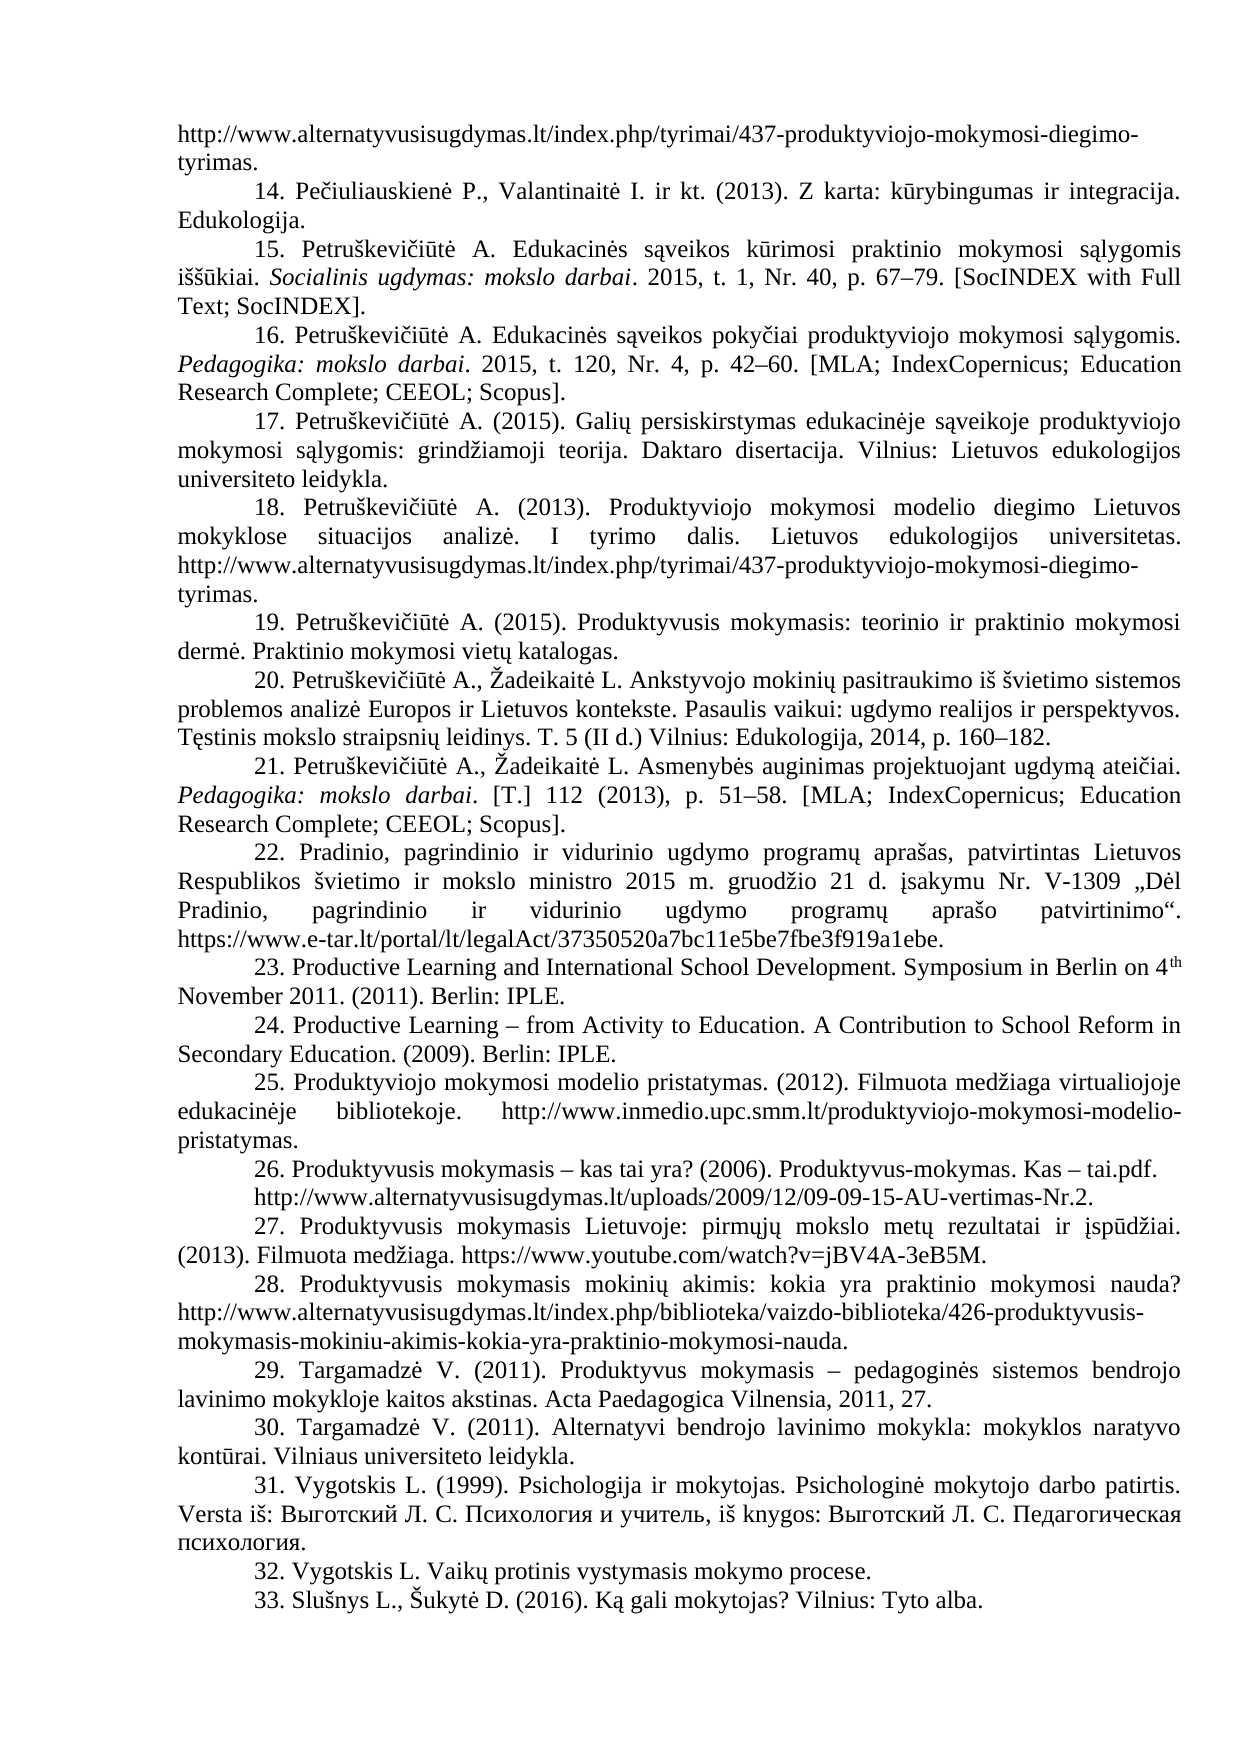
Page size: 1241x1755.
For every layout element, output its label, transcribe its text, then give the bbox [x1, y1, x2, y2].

text 29. Targamadzė V. (2011). Produktyvus mokymasis – pedagoginės sistemos bendrojo lavinimo mokykloje kaitos akstinas. Acta Paedagogica Vilnensia, 2011, 27. [177, 1355, 1182, 1412]
text 15. Petruškevičiūtė A. Edukacinės sąveikos kūrimosi praktinio mokymosi sąlygomis iššūkiai. Socialinis ugdymas: mokslo darbai. 2015, t. 1, Nr. 40, p. 67–79. [SocINDEX with Full Text; SocINDEX]. [177, 234, 1182, 320]
text 28. Produktyvusis mokymasis mokinių akimis: kokia yra praktinio mokymosi nauda? http://www.alternatyvusisugdymas.lt/index.php/biblioteka/vaizdo-biblioteka/426-produktyvusis-mokymasis-mokiniu-akimis-kokia-yra-praktinio-mokymosi-nauda. [177, 1269, 1182, 1355]
text 31. Vygotskis L. (1999). Psichologija ir mokytojas. Psichologinė mokytojo darbo patirtis. Versta iš: Выготский Л. С. Психология и учитель, iš knygos: Выготский Л. С. Педагогическая психология. [177, 1470, 1182, 1556]
text 32. Vygotskis L. Vaikų protinis vystymasis mokymo procese. [177, 1556, 1182, 1585]
text 14. Pečiuliauskienė P., Valantinaitė I. ir kt. (2013). Z karta: kūrybingumas ir integracija. Edukologija. [177, 176, 1182, 234]
text 27. Produktyvusis mokymasis Lietuvoje: pirmųjų mokslo metų rezultatai ir įspūdžiai. (2013). Filmuota medžiaga. https://www.youtube.com/watch?v=jBV4A-3eB5M. [177, 1211, 1182, 1269]
text 19. Petruškevičiūtė A. (2015). Produktyvusis mokymasis: teorinio ir praktinio mokymosi dermė. Praktinio mokymosi vietų katalogas. [177, 607, 1182, 665]
text http://www.alternatyvusisugdymas.lt/uploads/2009/12/09-09-15-AU-vertimas-Nr.2. [177, 1182, 1182, 1211]
text 33. Slušnys L., Šukytė D. (2016). Ką gali mokytojas? Vilnius: Tyto alba. [177, 1585, 1182, 1614]
text 26. Produktyvusis mokymasis – kas tai yra? (2006). Produktyvus-mokymas. Kas – tai.pdf. [177, 1154, 1182, 1182]
text 18. Petruškevičiūtė A. (2013). Produktyviojo mokymosi modelio diegimo Lietuvos mokyklose situacijos analizė. I tyrimo dalis. Lietuvos edukologijos universitetas. http://www.alternatyvusisugdymas.lt/index.php/tyrimai/437-produktyviojo-mokymosi-diegimo-tyrimas. [177, 492, 1182, 607]
text http://www.alternatyvusisugdymas.lt/index.php/tyrimai/437-produktyviojo-mokymosi-diegimo-tyrimas. [177, 119, 1182, 176]
text 25. Produktyviojo mokymosi modelio pristatymas. (2012). Filmuota medžiaga virtualiojoje edukacinėje bibliotekoje. http://www.inmedio.upc.smm.lt/produktyviojo-mokymosi-modelio-pristatymas. [177, 1067, 1182, 1154]
text 24. Productive Learning – from Activity to Education. A Contribution to School Reform in Secondary Education. (2009). Berlin: IPLE. [177, 1010, 1182, 1067]
text 17. Petruškevičiūtė A. (2015). Galių persiskirstymas edukacinėje sąveikoje produktyviojo mokymosi sąlygomis: grindžiamoji teorija. Daktaro disertacija. Vilnius: Lietuvos edukologijos universiteto leidykla. [177, 406, 1182, 492]
text 22. Pradinio, pagrindinio ir vidurinio ugdymo programų aprašas, patvirtintas Lietuvos Respublikos švietimo ir mokslo ministro 2015 m. gruodžio 21 d. įsakymu Nr. V-1309 „Dėl Pradinio, pagrindinio ir vidurinio ugdymo programų aprašo patvirtinimo“. https://www.e-tar.lt/portal/lt/legalAct/37350520a7bc11e5be7fbe3f919a1ebe. [177, 837, 1182, 952]
text 20. Petruškevičiūtė A., Žadeikaitė L. Ankstyvojo mokinių pasitraukimo iš švietimo sistemos problemos analizė Europos ir Lietuvos kontekste. Pasaulis vaikui: ugdymo realijos ir perspektyvos. Tęstinis mokslo straipsnių leidinys. T. 5 (II d.) Vilnius: Edukologija, 2014, p. 160–182. [177, 665, 1182, 751]
text 30. Targamadzė V. (2011). Alternatyvi bendrojo lavinimo mokykla: mokyklos naratyvo kontūrai. Vilniaus universiteto leidykla. [177, 1412, 1182, 1470]
text 21. Petruškevičiūtė A., Žadeikaitė L. Asmenybės auginimas projektuojant ugdymą ateičiai. Pedagogika: mokslo darbai. [T.] 112 (2013), p. 51–58. [MLA; IndexCopernicus; Education Research Complete; CEEOL; Scopus]. [177, 751, 1182, 837]
text 16. Petruškevičiūtė A. Edukacinės sąveikos pokyčiai produktyviojo mokymosi sąlygomis. Pedagogika: mokslo darbai. 2015, t. 120, Nr. 4, p. 42–60. [MLA; IndexCopernicus; Education Research Complete; CEEOL; Scopus]. [177, 320, 1182, 406]
text 23. Productive Learning and International School Development. Symposium in Berlin on 4th November 2011. (2011). Berlin: IPLE. [177, 952, 1182, 1010]
